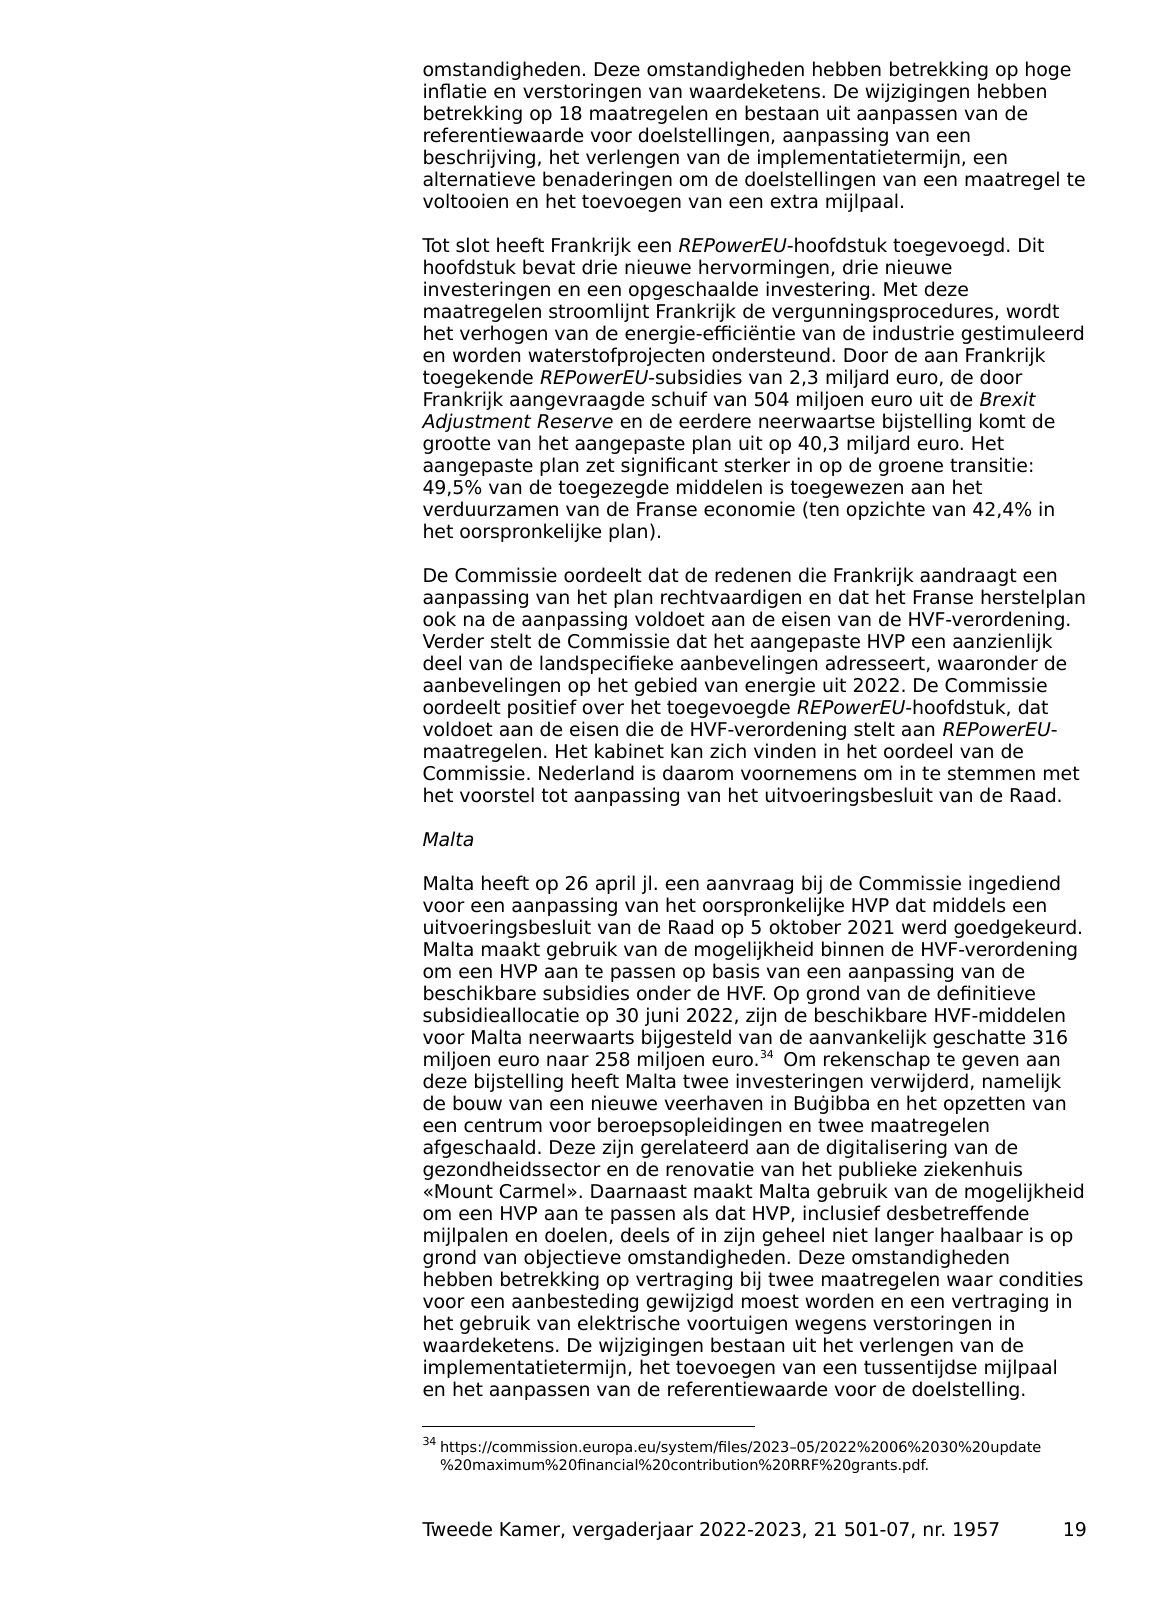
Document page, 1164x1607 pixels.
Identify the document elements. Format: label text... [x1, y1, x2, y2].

text Tot slot heeft Frankrijk een REPowerEU-hoofdstuk toegevoegd. Dit hoofdstuk bevat drie nieuwe hervormingen, drie nieuwe investeringen en een opgeschaalde investering. Met deze maatregelen stroomlijnt Frankrijk de vergunningsprocedures, wordt het verhogen van de energie-efficiëntie van de industrie gestimuleerd en worden waterstofprojecten ondersteund. Door de aan Frankrijk toegekende REPowerEU-subsidies van 2,3 miljard euro, de door Frankrijk aangevraagde schuif van 504 miljoen euro uit de Brexit Adjustment Reserve en de eerdere neerwaartse bijstelling komt de grootte van het aangepaste plan uit op 40,3 miljard euro. Het aangepaste plan zet significant sterker in op de groene transitie: 49,5% van de toegezegde middelen is toegewezen aan het verduurzamen van de Franse economie (ten opzichte van 42,4% in het oorspronkelijke plan). [422, 235, 1087, 543]
text https://commission.europa.eu/system/files/2023–05/2022%2006%2030%20update%20maximum%20financial%20contribution%20RRF%20grants.pdf. [422, 1435, 1087, 1474]
subtitle Malta [422, 829, 1087, 851]
text De Commissie oordeelt dat de redenen die Frankrijk aandraagt een aanpassing van het plan rechtvaardigen en dat het Franse herstelplan ook na de aanpassing voldoet aan de eisen van de HVF-verordening. Verder stelt de Commissie dat het aangepaste HVP een aanzienlijk deel van de landspecifieke aanbevelingen adresseert, waaronder de aanbevelingen op het gebied van energie uit 2022. De Commissie oordeelt positief over het toegevoegde REPowerEU-hoofdstuk, dat voldoet aan de eisen die de HVF-verordening stelt aan REPowerEU-maatregelen. Het kabinet kan zich vinden in het oordeel van de Commissie. Nederland is daarom voornemens om in te stemmen met het voorstel tot aanpassing van het uitvoeringsbesluit van de Raad. [422, 565, 1087, 807]
text omstandigheden. Deze omstandigheden hebben betrekking op hoge inflatie en verstoringen van waardeketens. De wijzigingen hebben betrekking op 18 maatregelen en bestaan uit aanpassen van de referentiewaarde voor doelstellingen, aanpassing van een beschrijving, het verlengen van de implementatietermijn, een alternatieve benaderingen om de doelstellingen van een maatregel te voltooien en het toevoegen van een extra mijlpaal. [422, 59, 1087, 213]
text Malta heeft op 26 april jl. een aanvraag bij de Commissie ingediend voor een aanpassing van het oorspronkelijke HVP dat middels een uitvoeringsbesluit van de Raad op 5 oktober 2021 werd goedgekeurd. Malta maakt gebruik van de mogelijkheid binnen de HVF-verordening om een HVP aan te passen op basis van een aanpassing van de beschikbare subsidies onder de HVF. Op grond van de definitieve subsidieallocatie op 30 juni 2022, zijn de beschikbare HVF-middelen voor Malta neerwaarts bijgesteld van de aanvankelijk geschatte 316 miljoen euro naar 258 miljoen euro. Om rekenschap te geven aan deze bijstelling heeft Malta twee investeringen verwijderd, namelijk de bouw van een nieuwe veerhaven in Buġibba en het opzetten van een centrum voor beroepsopleidingen en twee maatregelen afgeschaald. Deze zijn gerelateerd aan de digitalisering van de gezondheidssector en de renovatie van het publieke ziekenhuis «Mount Carmel». Daarnaast maakt Malta gebruik van de mogelijkheid om een HVP aan te passen als dat HVP, inclusief desbetreffende mijlpalen en doelen, deels of in zijn geheel niet langer haalbaar is op grond van objectieve omstandigheden. Deze omstandigheden hebben betrekking op vertraging bij twee maatregelen waar condities voor een aanbesteding gewijzigd moest worden en een vertraging in het gebruik van elektrische voortuigen wegens verstoringen in waardeketens. De wijzigingen bestaan uit het verlengen van de implementatietermijn, het toevoegen van een tussentijdse mijlpaal en het aanpassen van de referentiewaarde voor de doelstelling. [422, 873, 1087, 1401]
